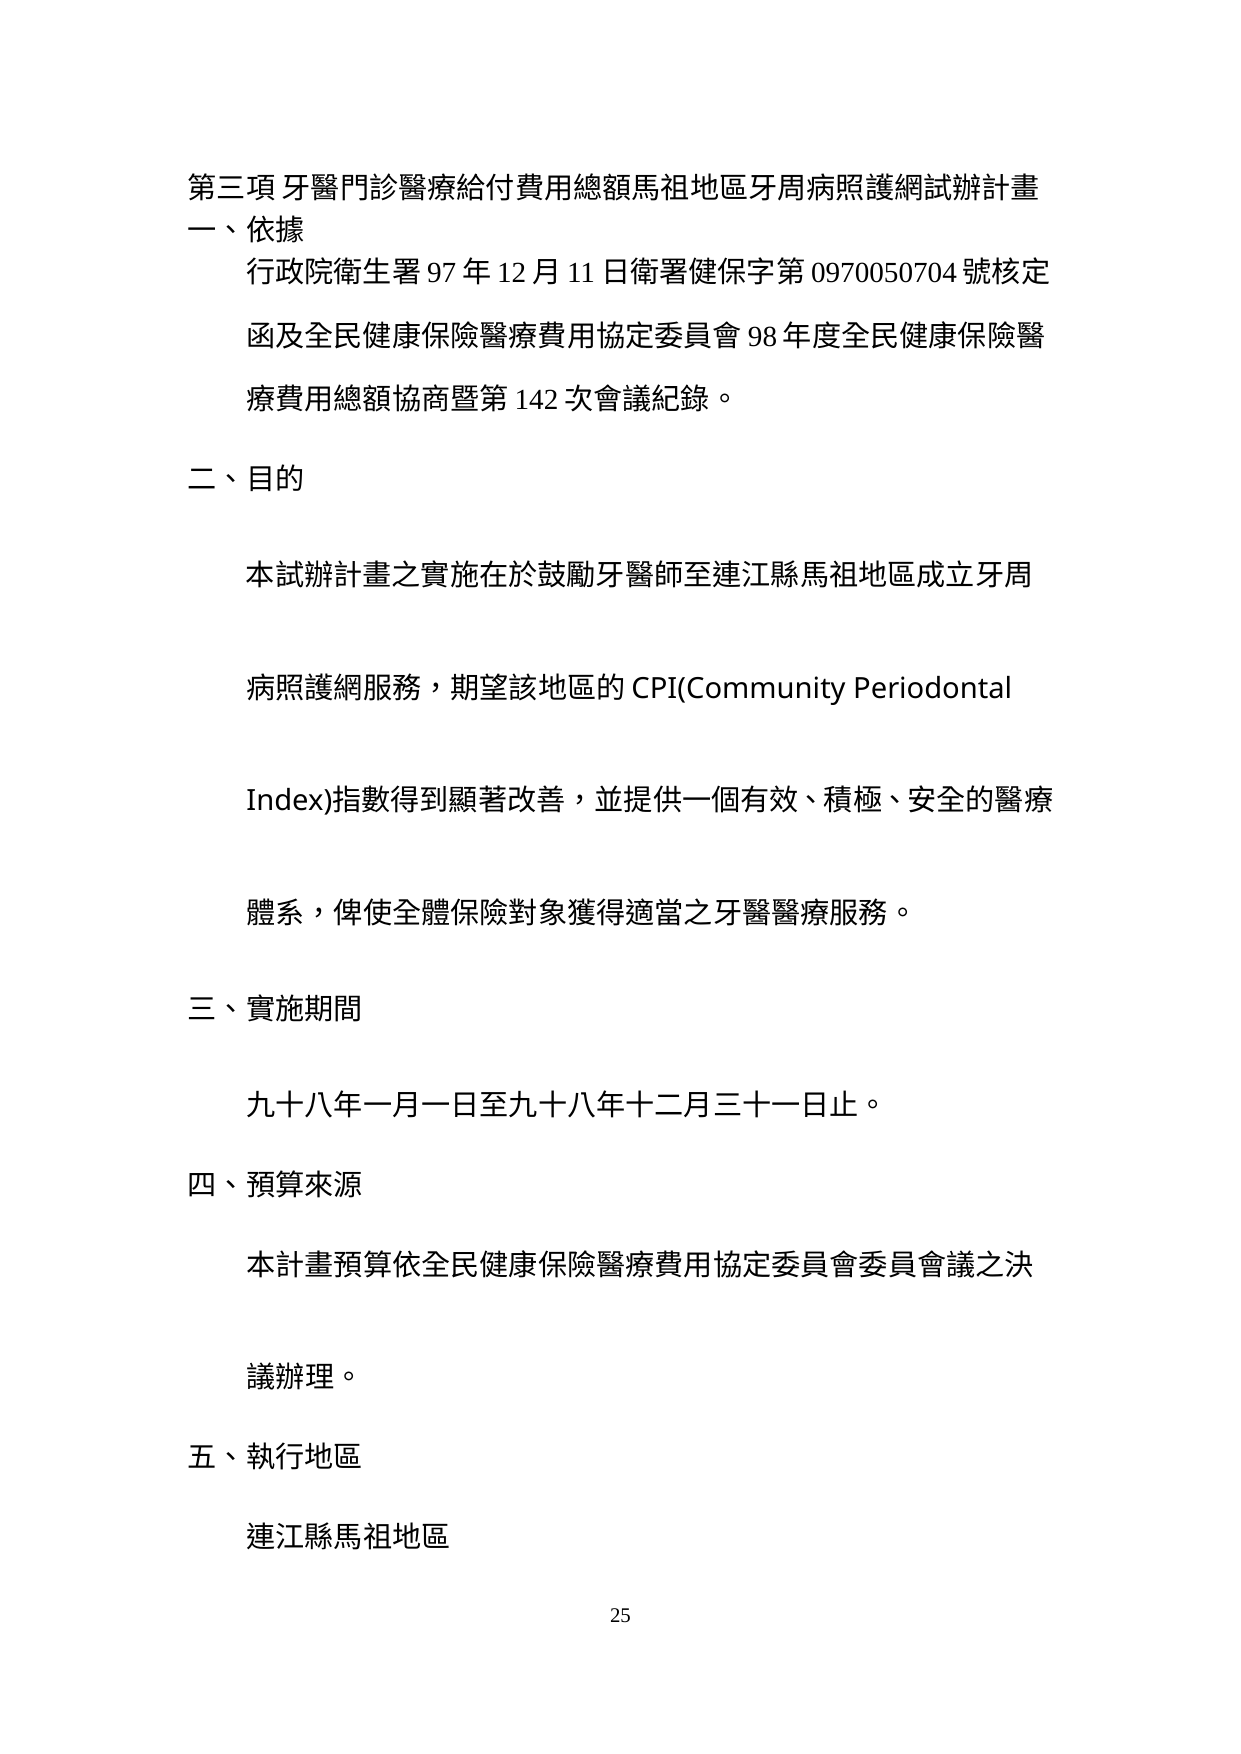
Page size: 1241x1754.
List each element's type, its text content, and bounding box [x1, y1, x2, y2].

text 本計畫預算依全民健康保險醫療費用協定委員會委員會議之決議辦理。 [246, 1225, 1053, 1412]
text 連江縣馬祖地區 [246, 1497, 1053, 1572]
text 二、目的 [187, 439, 1053, 514]
text 五、執行地區 [187, 1433, 1053, 1476]
text 四、預算來源 [187, 1161, 1053, 1204]
text 第三項 牙醫門診醫療給付費用總額馬祖地區牙周病照護網試辦計畫 [187, 164, 1053, 207]
text 三、實施期間 [187, 969, 1053, 1044]
text 行政院衛生署97年12月11日衛署健保字第0970050704號核定函及全民健康保險醫療費用協定委員會98年度全民健康保險醫療費用總額協商暨第142次會議紀錄。 [246, 249, 1053, 418]
text 一、依據 [187, 207, 1053, 249]
text 本試辦計畫之實施在於鼓勵牙醫師至連江縣馬祖地區成立牙周病照護網服務，期望該地區的CPI(Community Periodontal Index)指數得到顯著改善，並提供一個有效、積極、安全的醫療體系，俾使全體保險對象獲得適當之牙醫醫療服務。 [246, 536, 1053, 948]
text 九十八年一月一日至九十八年十二月三十一日止。 [246, 1065, 1053, 1140]
